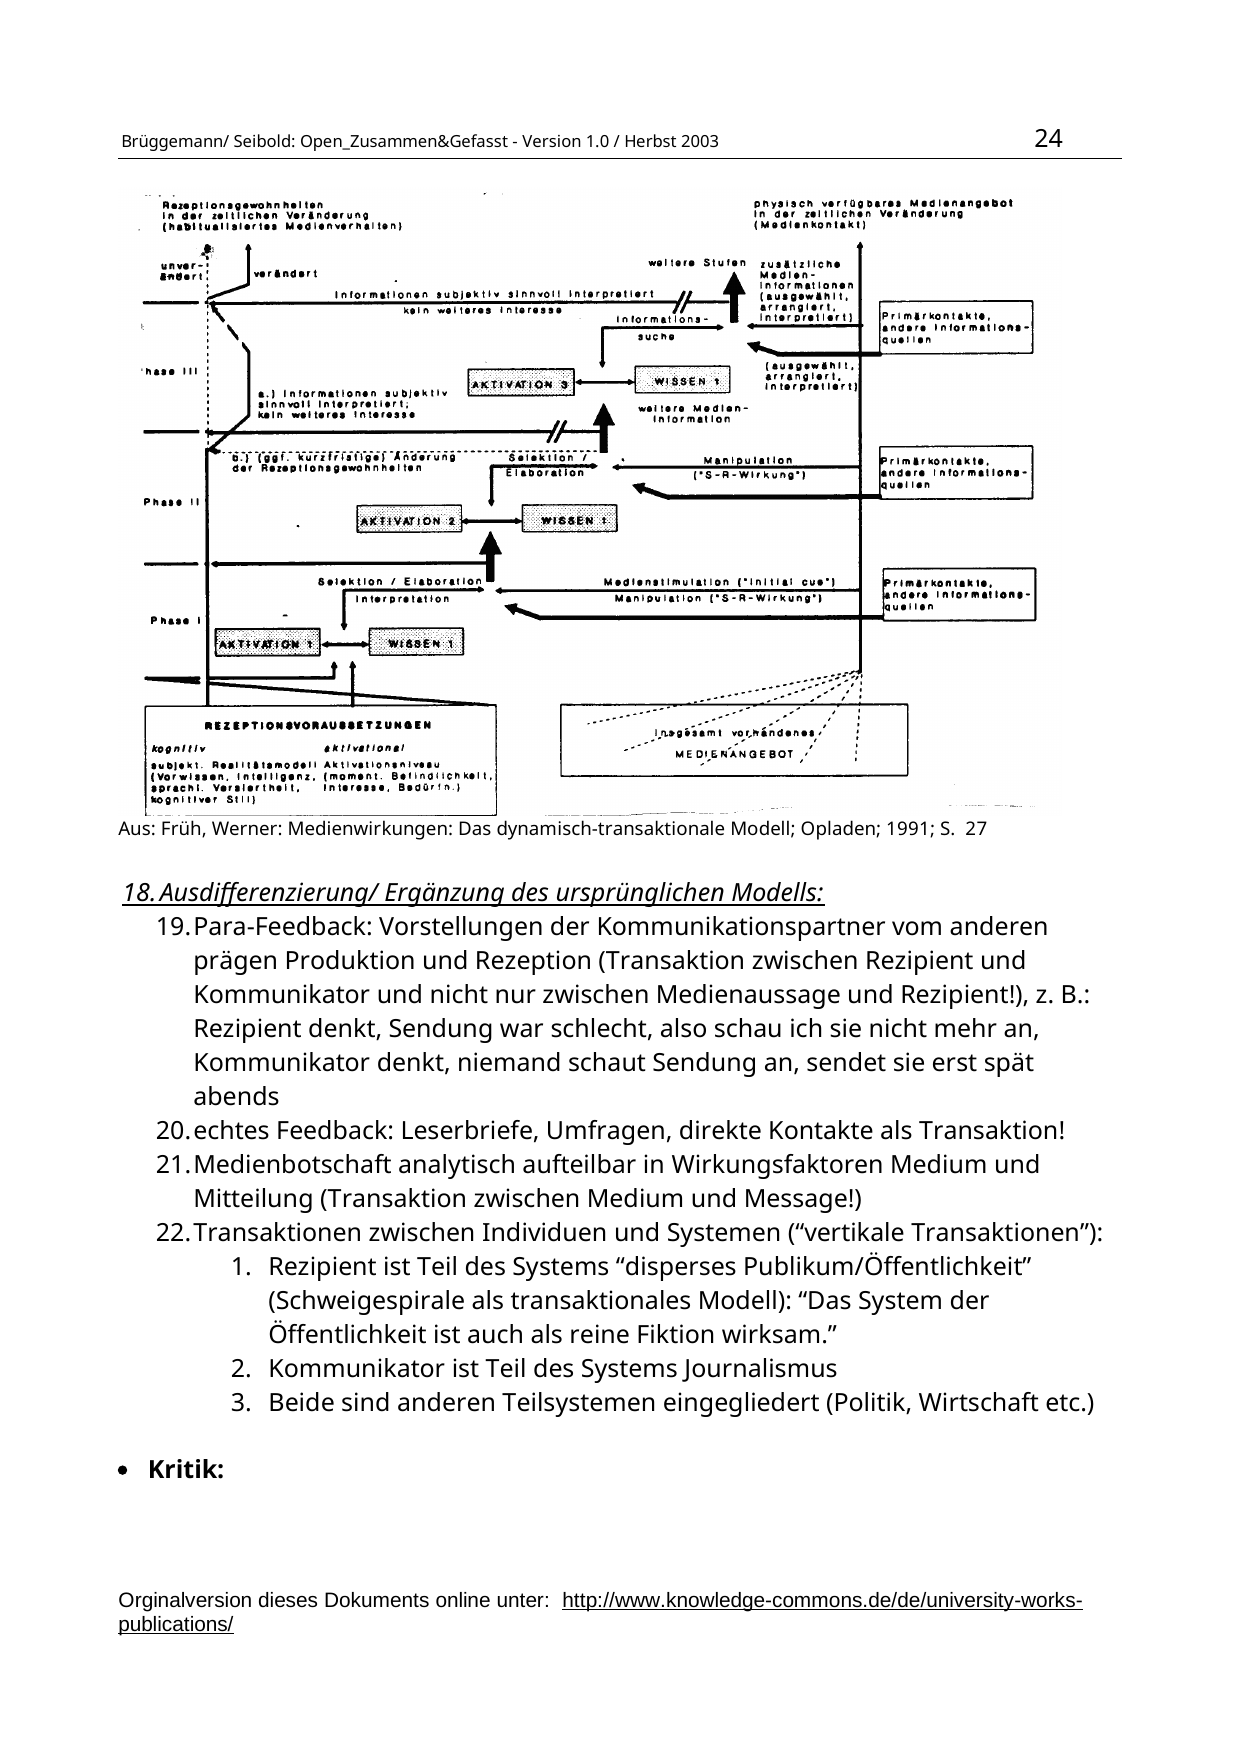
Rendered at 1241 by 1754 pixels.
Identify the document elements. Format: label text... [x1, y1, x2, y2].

list Medienbotschaft analytisch aufteilbar in Wirkungsfaktoren Medium und Mitteilung (Transaktion zwischen Medium und Message!) [156, 1147, 1122, 1215]
list Para-Feedback: Vorstellungen der Kommunikationspartner vom anderen prägen Produktion und Rezeption (Transaktion zwischen Rezipient und Kommunikator und nicht nur zwischen Medienaussage und Rezipient!), z. B.: Rezipient denkt, Sendung war schlecht, also schau ich sie nicht mehr an, Kommunikator denkt, niemand schaut Sendung an, sendet sie erst spät abends [156, 909, 1122, 1113]
list Rezipient ist Teil des Systems “disperses Publikum/Öffentlichkeit” (Schweigespirale als transaktionales Modell): “Das System der Öffentlichkeit ist auch als reine Fiktion wirksam.” [231, 1249, 1122, 1351]
list Ausdifferenzierung/ Ergänzung des ursprünglichen Modells: [122, 875, 1122, 909]
picture [118, 187, 1062, 816]
list Kritik: [118, 1452, 1122, 1486]
list Kommunikator ist Teil des Systems Journalismus [231, 1351, 1122, 1384]
list Transaktionen zwischen Individuen und Systemen (“vertikale Transaktionen”): [156, 1215, 1122, 1249]
list echtes Feedback: Leserbriefe, Umfragen, direkte Kontakte als Transaktion! [156, 1113, 1122, 1147]
text Aus: Früh, Werner: Medienwirkungen: Das dynamisch-transaktionale Modell; Opladen; 1991; S. 27 [118, 815, 1122, 841]
list Beide sind anderen Teilsystemen eingegliedert (Politik, Wirtschaft etc.) [231, 1384, 1122, 1418]
